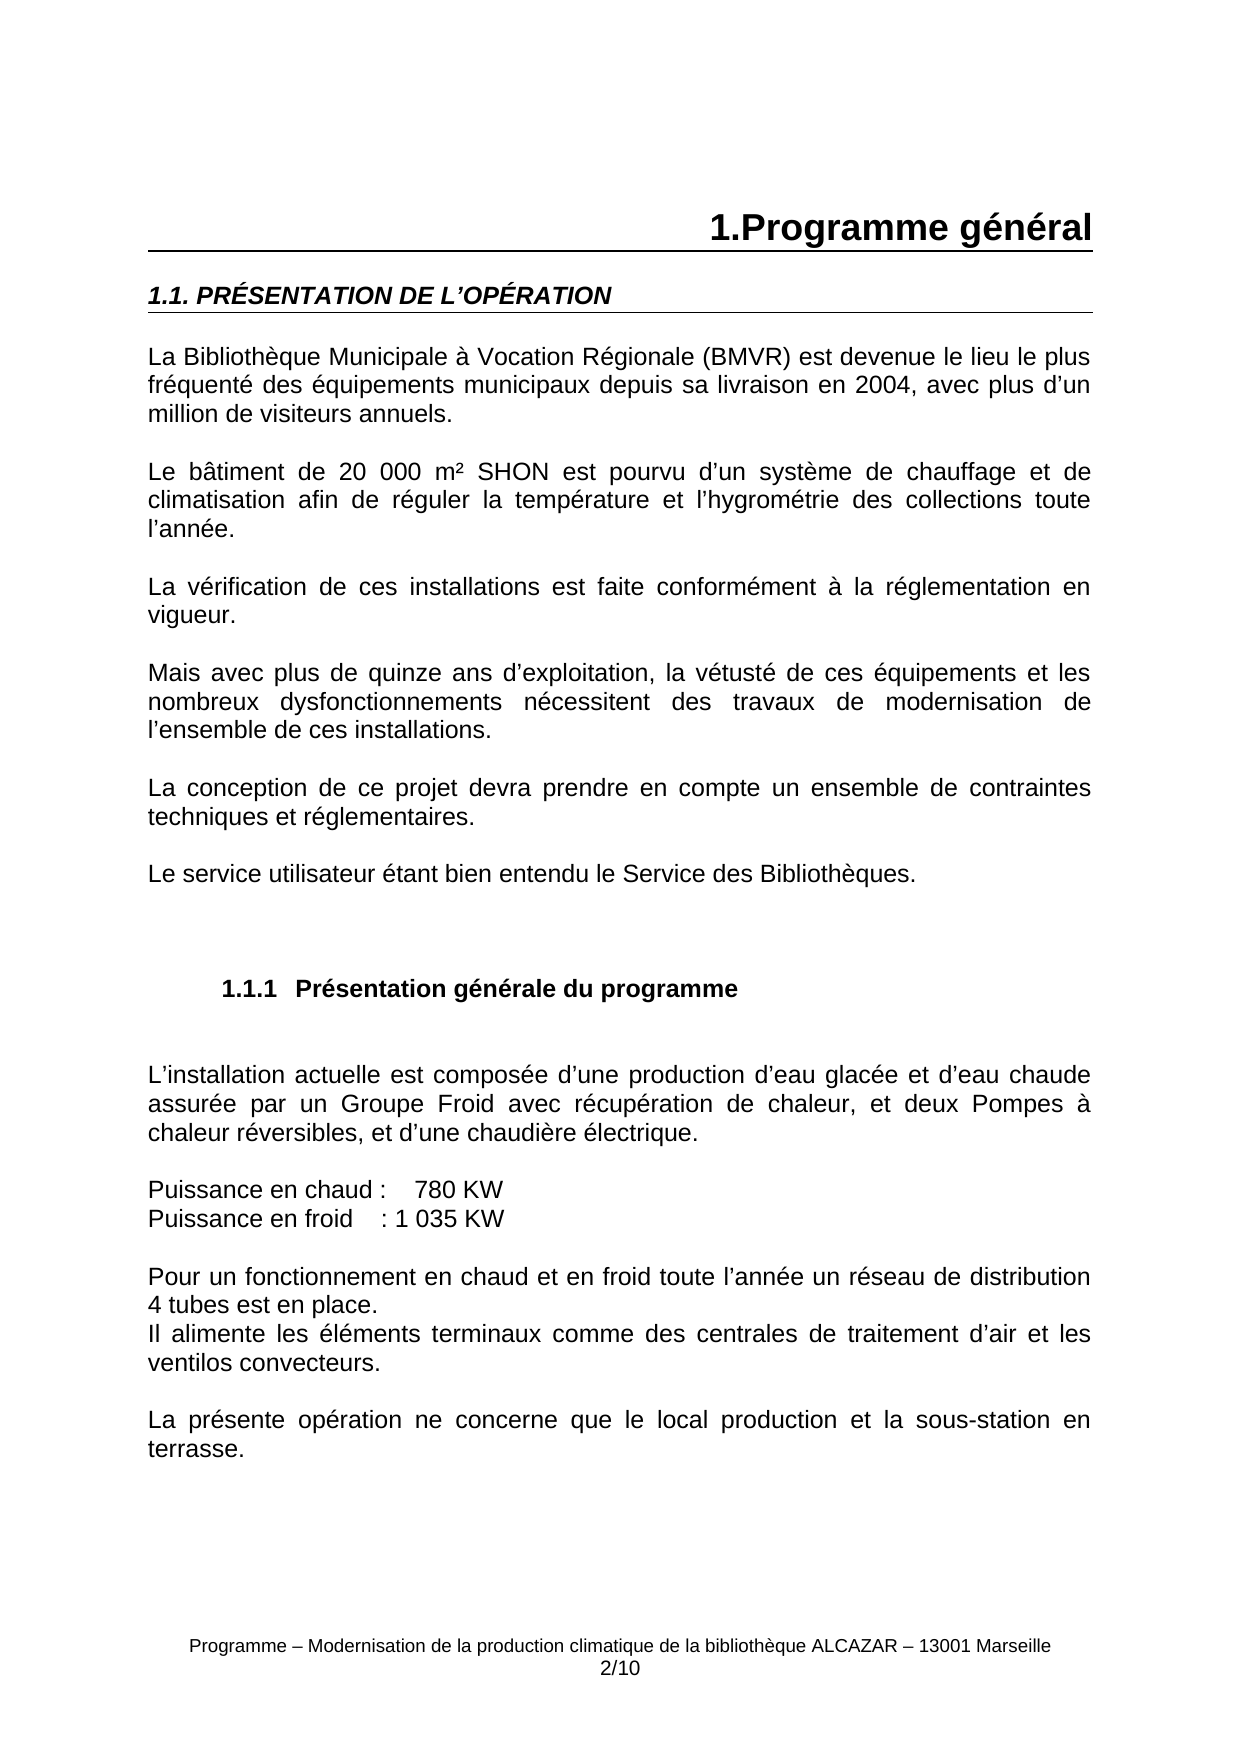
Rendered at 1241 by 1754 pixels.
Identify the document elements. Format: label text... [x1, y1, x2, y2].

text 1.Programme général [148, 205, 1093, 250]
text Le bâtiment de 20 000 m² SHON est pourvu d’un système de chauffage et de climatisation afin de réguler la température et l’hygrométrie des collections toute l’année. [148, 457, 1093, 543]
text La conception de ce projet devra prendre en compte un ensemble de contraintes techniques et réglementaires. [148, 773, 1093, 831]
text La vérification de ces installations est faite conformément à la réglementation en vigueur. [148, 572, 1093, 629]
text Le service utilisateur étant bien entendu le Service des Bibliothèques. [148, 859, 1093, 888]
text Pour un fonctionnement en chaud et en froid toute l’année un réseau de distribution 4 tubes est en place. [148, 1262, 1093, 1319]
text Il alimente les éléments terminaux comme des centrales de traitement d’air et les ventilos convecteurs. [148, 1319, 1093, 1377]
text 1.1.1 Présentation générale du programme [148, 974, 1093, 1003]
text La Bibliothèque Municipale à Vocation Régionale (BMVR) est devenue le lieu le plus fréquenté des équipements municipaux depuis sa livraison en 2004, avec plus d’un million de visiteurs annuels. [148, 342, 1093, 428]
subtitle 1.1. PRÉSENTATION DE L’OPÉRATION [148, 281, 1093, 312]
text La présente opération ne concerne que le local production et la sous-station en terrasse. [148, 1406, 1093, 1463]
text L’installation actuelle est composée d’une production d’eau glacée et d’eau chaude assurée par un Groupe Froid avec récupération de chaleur, et deux Pompes à chaleur réversibles, et d’une chaudière électrique. [148, 1061, 1093, 1147]
text Mais avec plus de quinze ans d’exploitation, la vétusté de ces équipements et les nombreux dysfonctionnements nécessitent des travaux de modernisation de l’ensemble de ces installations. [148, 658, 1093, 744]
text Puissance en chaud : 780 KW [148, 1176, 1093, 1204]
text Puissance en froid : 1 035 KW [148, 1204, 1093, 1233]
